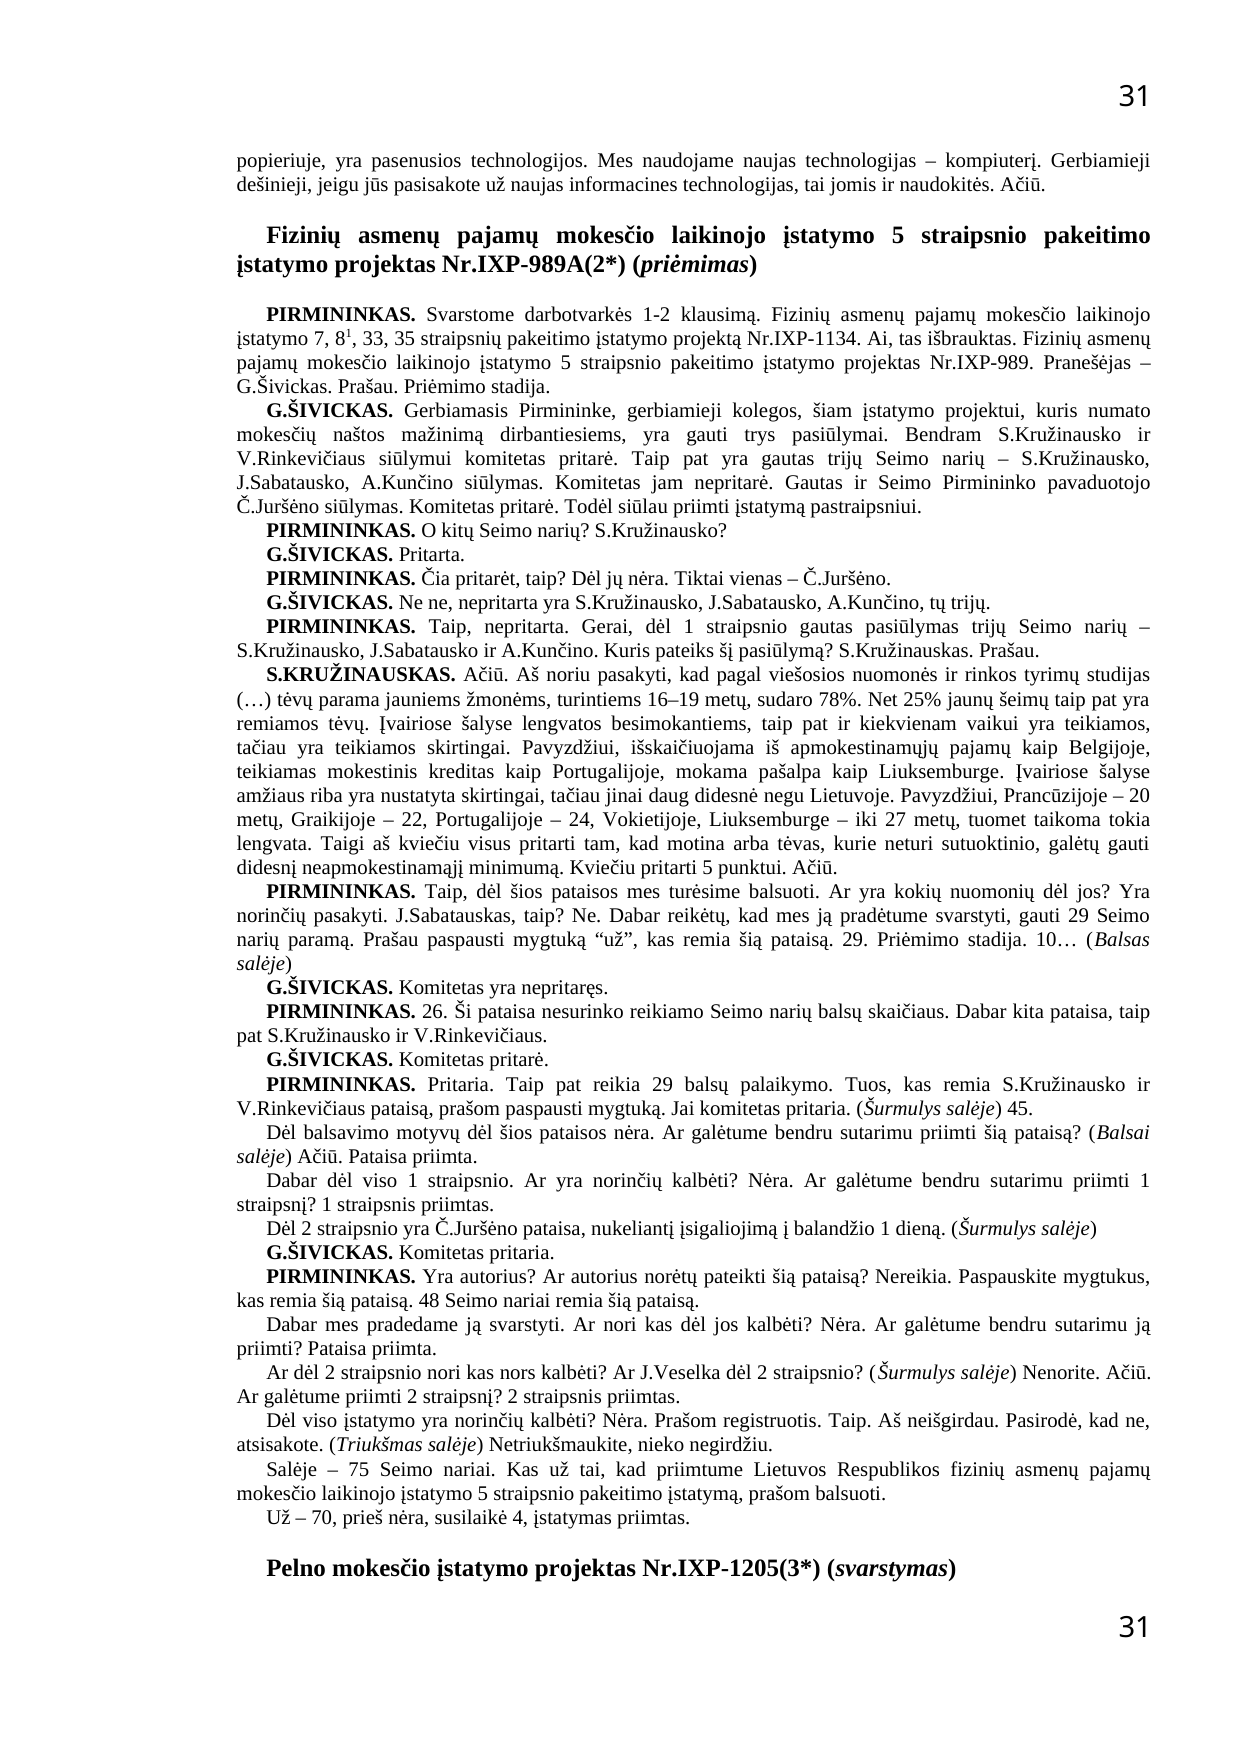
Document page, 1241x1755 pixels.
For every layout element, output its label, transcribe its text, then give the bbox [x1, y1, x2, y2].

text PIRMININKAS. 26. Ši pataisa nesurinko reikiamo Seimo narių balsų skaičiaus. Dabar kita pataisa, taip pat S.Kružinausko ir V.Rinkevičiaus. [236, 999, 1152, 1047]
text PIRMININKAS. Pritaria. Taip pat reikia 29 balsų palaikymo. Tuos, kas remia S.Kružinausko ir V.Rinkevičiaus pataisą, prašom paspausti mygtuką. Jai komitetas pritaria. (Šurmulys salėje) 45. [236, 1071, 1152, 1119]
text G.ŠIVICKAS. Komitetas yra nepritaręs. [236, 975, 1152, 999]
text PIRMININKAS. Taip, dėl šios pataisos mes turėsime balsuoti. Ar yra kokių nuomonių dėl jos? Yra norinčių pasakyti. J.Sabatauskas, taip? Ne. Dabar reikėtų, kad mes ją pradėtume svarstyti, gauti 29 Seimo narių paramą. Prašau paspausti mygtuką “už”, kas remia šią pataisą. 29. Priėmimo stadija. 10… (Balsas salėje) [236, 879, 1152, 975]
text Pelno mokesčio įstatymo projektas Nr.IXP-1205(3*) (svarstymas) [236, 1553, 1152, 1581]
text PIRMININKAS. O kitų Seimo narių? S.Kružinausko? [236, 518, 1152, 542]
text Dabar dėl viso 1 straipsnio. Ar yra norinčių kalbėti? Nėra. Ar galėtume bendru sutarimu priimti 1 straipsnį? 1 straipsnis priimtas. [236, 1168, 1152, 1216]
text G.ŠIVICKAS. Komitetas pritarė. [236, 1047, 1152, 1071]
text popieriuje, yra pasenusios technologijos. Mes naudojame naujas technologijas – kompiuterį. Gerbiamieji dešinieji, jeigu jūs pasisakote už naujas informacines technologijas, tai jomis ir naudokitės. Ačiū. [236, 148, 1152, 196]
text PIRMININKAS. Čia pritarėt, taip? Dėl jų nėra. Tiktai vienas – Č.Juršėno. [236, 566, 1152, 590]
text Ar dėl 2 straipsnio nori kas nors kalbėti? Ar J.Veselka dėl 2 straipsnio? (Šurmulys salėje) Nenorite. Ačiū. Ar galėtume priimti 2 straipsnį? 2 straipsnis priimtas. [236, 1360, 1152, 1408]
text G.ŠIVICKAS. Komitetas pritaria. [236, 1240, 1152, 1264]
text Dėl viso įstatymo yra norinčių kalbėti? Nėra. Prašom registruotis. Taip. Aš neišgirdau. Pasirodė, kad ne, atsisakote. (Triukšmas salėje) Netriukšmaukite, nieko negirdžiu. [236, 1408, 1152, 1456]
text G.ŠIVICKAS. Gerbiamasis Pirmininke, gerbiamieji kolegos, šiam įstatymo projektui, kuris numato mokesčių naštos mažinimą dirbantiesiems, yra gauti trys pasiūlymai. Bendram S.Kružinausko ir V.Rinkevičiaus siūlymui komitetas pritarė. Taip pat yra gautas trijų Seimo narių – S.Kružinausko, J.Sabatausko, A.Kunčino siūlymas. Komitetas jam nepritarė. Gautas ir Seimo Pirmininko pavaduotojo Č.Juršėno siūlymas. Komitetas pritarė. Todėl siūlau priimti įstatymą pastraipsniui. [236, 398, 1152, 518]
text Dėl 2 straipsnio yra Č.Juršėno pataisa, nukeliantį įsigaliojimą į balandžio 1 dieną. (Šurmulys salėje) [236, 1216, 1152, 1240]
text Už – 70, prieš nėra, susilaikė 4, įstatymas priimtas. [236, 1504, 1152, 1529]
text S.KRUŽINAUSKAS. Ačiū. Aš noriu pasakyti, kad pagal viešosios nuomonės ir rinkos tyrimų studijas (…) tėvų parama jauniems žmonėms, turintiems 16–19 metų, sudaro 78%. Net 25% jaunų šeimų taip pat yra remiamos tėvų. Įvairiose šalyse lengvatos besimokantiems, taip pat ir kiekvienam vaikui yra teikiamos, tačiau yra teikiamos skirtingai. Pavyzdžiui, išskaičiuojama iš apmokestinamųjų pajamų kaip Belgijoje, teikiamas mokestinis kreditas kaip Portugalijoje, mokama pašalpa kaip Liuksemburge. Įvairiose šalyse amžiaus riba yra nustatyta skirtingai, tačiau jinai daug didesnė negu Lietuvoje. Pavyzdžiui, Prancūzijoje – 20 metų, Graikijoje – 22, Portugalijoje – 24, Vokietijoje, Liuksemburge – iki 27 metų, tuomet taikoma tokia lengvata. Taigi aš kviečiu visus pritarti tam, kad motina arba tėvas, kurie neturi sutuoktinio, galėtų gauti didesnį neapmokestinamąjį minimumą. Kviečiu pritarti 5 punktui. Ačiū. [236, 662, 1152, 879]
text Dėl balsavimo motyvų dėl šios pataisos nėra. Ar galėtume bendru sutarimu priimti šią pataisą? (Balsai salėje) Ačiū. Pataisa priimta. [236, 1119, 1152, 1168]
text PIRMININKAS. Taip, nepritarta. Gerai, dėl 1 straipsnio gautas pasiūlymas trijų Seimo narių – S.Kružinausko, J.Sabatausko ir A.Kunčino. Kuris pateiks šį pasiūlymą? S.Kružinauskas. Prašau. [236, 614, 1152, 662]
text Fizinių asmenų pajamų mokesčio laikinojo įstatymo 5 straipsnio pakeitimo įstatymo projektas Nr.IXP-989A(2*) (priėmimas) [236, 220, 1152, 277]
text G.ŠIVICKAS. Pritarta. [236, 542, 1152, 566]
text Salėje – 75 Seimo nariai. Kas už tai, kad priimtume Lietuvos Respublikos fizinių asmenų pajamų mokesčio laikinojo įstatymo 5 straipsnio pakeitimo įstatymą, prašom balsuoti. [236, 1456, 1152, 1504]
text PIRMININKAS. Svarstome darbotvarkės 1-2 klausimą. Fizinių asmenų pajamų mokesčio laikinojo įstatymo 7, 81, 33, 35 straipsnių pakeitimo įstatymo projektą Nr.IXP-1134. Ai, tas išbrauktas. Fizinių asmenų pajamų mokesčio laikinojo įstatymo 5 straipsnio pakeitimo įstatymo projektas Nr.IXP-989. Pranešėjas – G.Šivickas. Prašau. Priėmimo stadija. [236, 301, 1152, 398]
text G.ŠIVICKAS. Ne ne, nepritarta yra S.Kružinausko, J.Sabatausko, A.Kunčino, tų trijų. [236, 590, 1152, 614]
text Dabar mes pradedame ją svarstyti. Ar nori kas dėl jos kalbėti? Nėra. Ar galėtume bendru sutarimu ją priimti? Pataisa priimta. [236, 1312, 1152, 1360]
text PIRMININKAS. Yra autorius? Ar autorius norėtų pateikti šią pataisą? Nereikia. Paspauskite mygtukus, kas remia šią pataisą. 48 Seimo nariai remia šią pataisą. [236, 1264, 1152, 1312]
